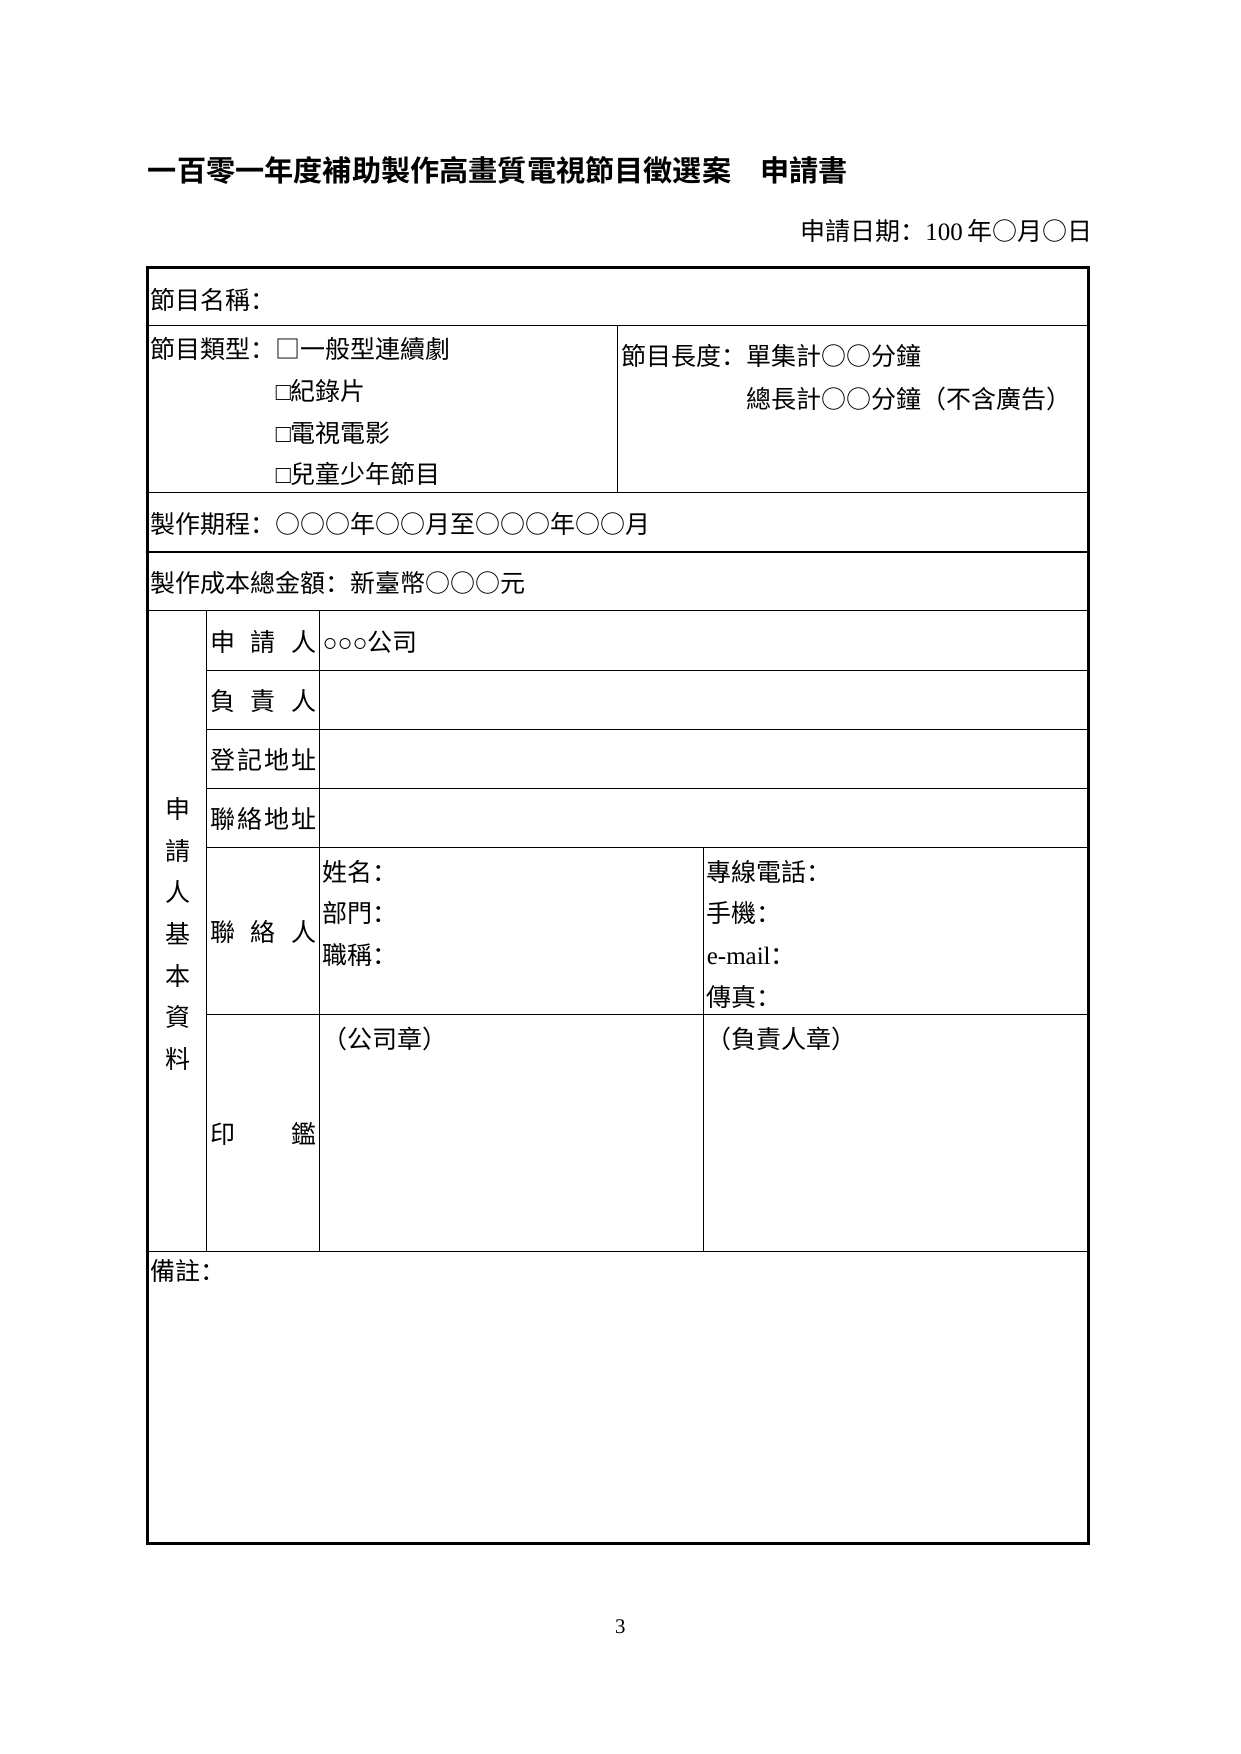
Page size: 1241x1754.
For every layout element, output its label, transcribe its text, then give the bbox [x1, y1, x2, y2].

table_header 節目名稱： [149, 269, 1087, 324]
table_cell 申請人 [207, 611, 319, 669]
table_cell （負責人章） [704, 1015, 1087, 1251]
table_cell [320, 730, 1087, 788]
table_cell 節目類型：□一般型連續劇 □紀錄片 □電視電影 □兒童少年節目 [149, 326, 617, 492]
table_cell 備註： [149, 1252, 1087, 1542]
table_cell 節目長度：單集計○○分鐘 總長計○○分鐘（不含廣告） [618, 326, 1087, 492]
text 一百零一年度補助製作高畫質電視節目徵選案 申請書 [148, 148, 1092, 190]
table_cell 登記地址 [207, 730, 319, 788]
table_cell （公司章） [320, 1015, 703, 1251]
table_cell 聯絡人 [207, 848, 319, 1014]
table_cell 聯絡地址 [207, 789, 319, 847]
table_cell ○○○公司 [320, 611, 1087, 669]
table_cell 申 請 人 基 本 資 料 [149, 611, 206, 1251]
table_cell 製作成本總金額：新臺幣○○○元 [149, 553, 1087, 610]
table_cell [320, 671, 1087, 728]
table_cell 印鑑 [207, 1015, 319, 1251]
table_cell 負責人 [207, 671, 319, 728]
table_cell 專線電話： 手機： e-mail： 傳真： [704, 848, 1087, 1014]
table_cell 姓名： 部門： 職稱： [320, 848, 703, 1014]
table_cell 製作期程：○○○年○○月至○○○年○○月 [149, 493, 1087, 551]
table_cell [320, 789, 1087, 847]
text 申請日期：100年○月○日 [148, 211, 1092, 247]
